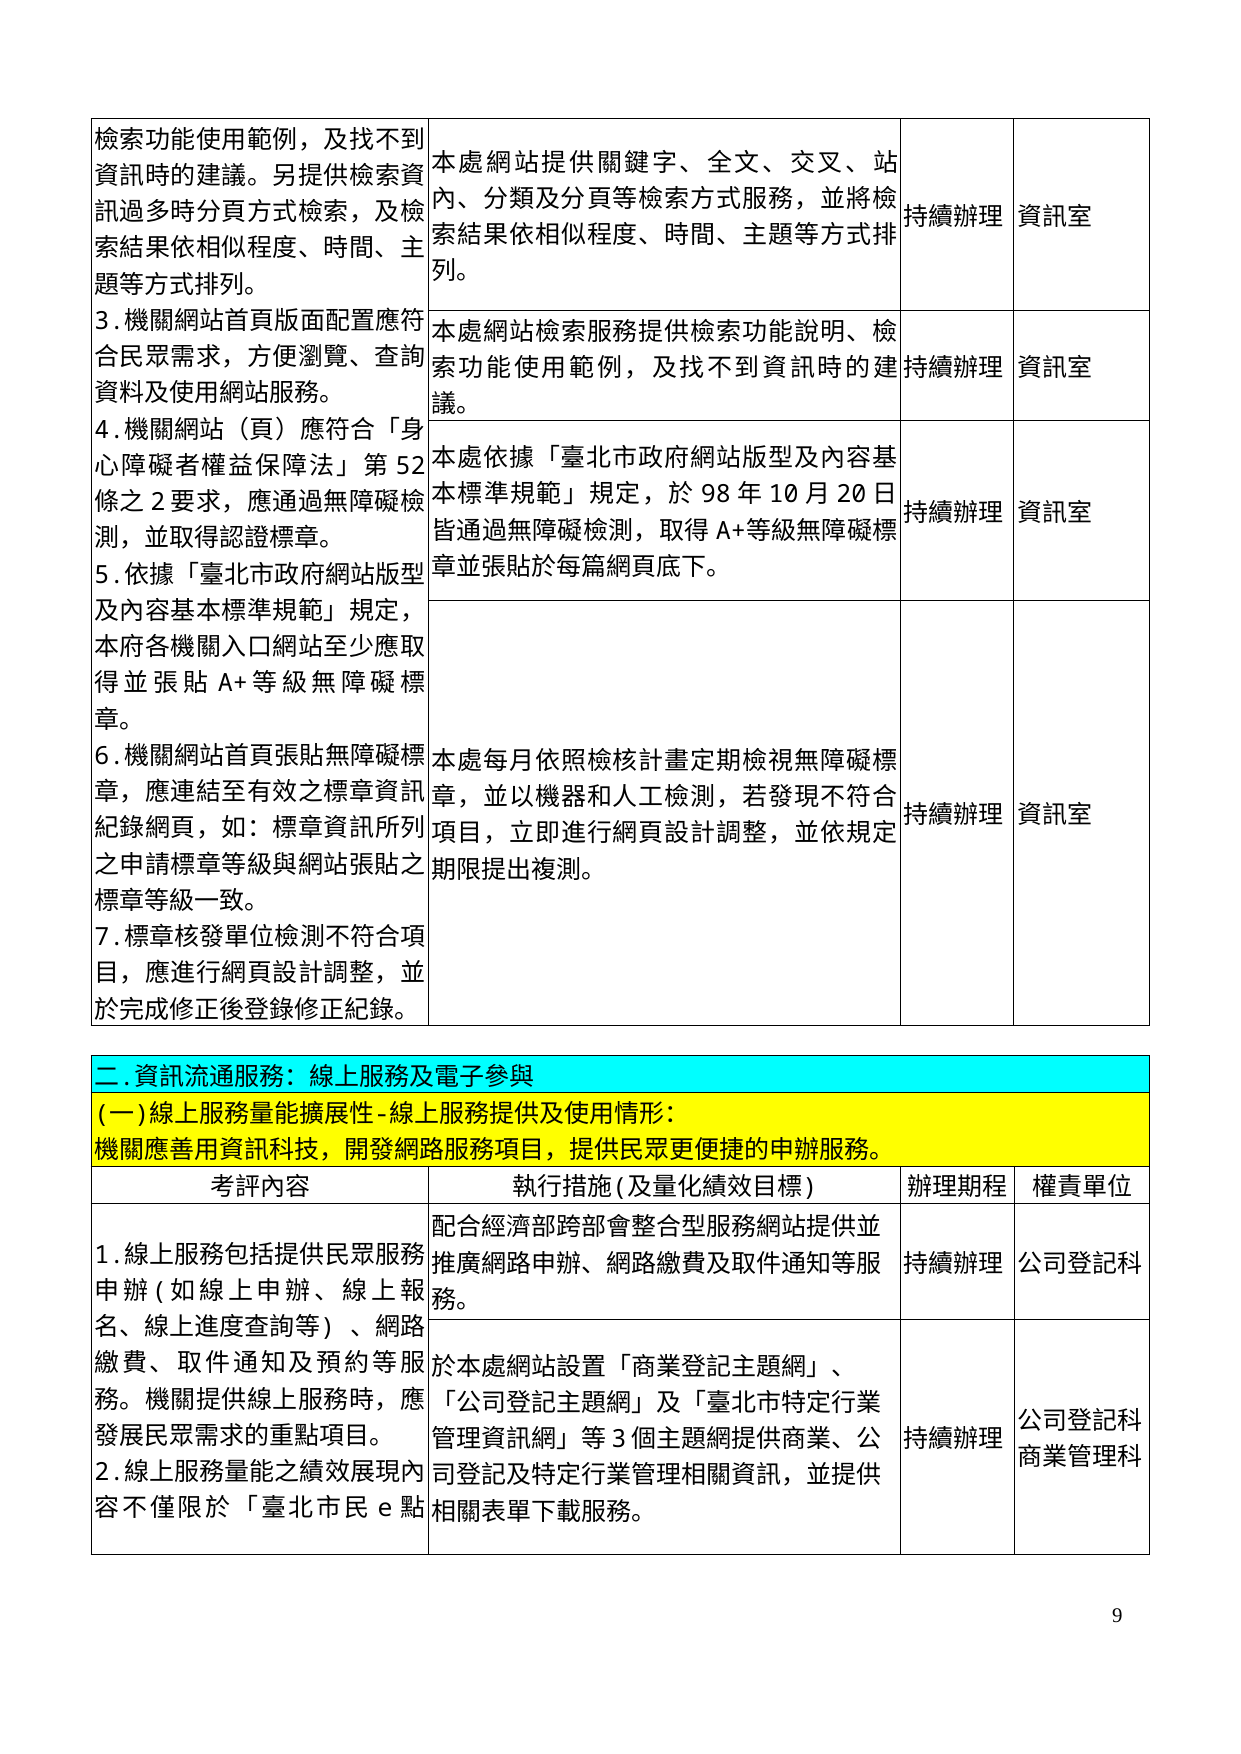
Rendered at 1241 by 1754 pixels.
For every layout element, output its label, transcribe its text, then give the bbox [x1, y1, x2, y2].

table_cell 公司登記科 [1015, 1204, 1149, 1318]
table_cell 權責單位 [1015, 1167, 1149, 1203]
table_cell 本處網站檢索服務提供檢索功能說明、檢索功能使用範例，及找不到資訊時的建議。 [429, 311, 900, 420]
table_cell 持續辦理 [901, 601, 1013, 1025]
table_cell 配合經濟部跨部會整合型服務網站提供並推廣網路申辦、網路繳費及取件通知等服務。 [429, 1204, 900, 1318]
table_cell 持續辦理 [901, 1320, 1014, 1554]
table_cell 檢索功能使用範例，及找不到資訊時的建議。另提供檢索資訊過多時分頁方式檢索，及檢索結果依相似程度、時間、主題等方式排列。 3.機關網站首頁版面配置應符合民眾需求，方便瀏覽、查詢資料及使用網站服務。 4.機關網站（頁）應符合「身心障礙者權益保障法」第52條之2要求，應通過無障礙檢測，並取得認證標章。 5.依據「臺北市政府網站版型及內容基本標準規範」規定，本府各機關入口網站至少應取得並張貼A+等級無障礙標章。 6.機關網站首頁張貼無障礙標章，應連結至有效之標章資訊紀錄網頁，如：標章資訊所列之申請標章等級與網站張貼之標章等級一致。 7.標章核發單位檢測不符合項目，應進行網頁設計調整，並於完成修正後登錄修正紀錄。 [92, 119, 428, 1025]
table_cell 持續辦理 [901, 1204, 1014, 1318]
table_cell 資訊室 [1014, 421, 1149, 599]
table_cell 資訊室 [1014, 311, 1149, 420]
table_cell 資訊室 [1014, 601, 1149, 1025]
table_cell 公司登記科 商業管理科 [1015, 1320, 1149, 1554]
table_cell 本處依據「臺北市政府網站版型及內容基本標準規範」規定，於98年10月20日皆通過無障礙檢測，取得A+等級無障礙標章並張貼於每篇網頁底下。 [429, 421, 900, 599]
table_cell 持續辦理 [901, 421, 1013, 599]
table_cell 本處網站提供關鍵字、全文、交叉、站內、分類及分頁等檢索方式服務，並將檢索結果依相似程度、時間、主題等方式排列。 [429, 119, 900, 310]
table_cell 辦理期程 [901, 1167, 1014, 1203]
table_cell 本處每月依照檢核計畫定期檢視無障礙標章，並以機器和人工檢測，若發現不符合項目，立即進行網頁設計調整，並依規定期限提出複測。 [429, 601, 900, 1025]
table_cell (一)線上服務量能擴展性-線上服務提供及使用情形： 機關應善用資訊科技，開發網路服務項目，提供民眾更便捷的申辦服務。 [92, 1093, 1149, 1166]
table_cell 於本處網站設置「商業登記主題網」、「公司登記主題網」及「臺北市特定行業管理資訊網」等3個主題網提供商業、公司登記及特定行業管理相關資訊，並提供相關表單下載服務。 [429, 1320, 900, 1554]
table_cell 執行措施(及量化績效目標) [429, 1167, 900, 1203]
table_cell 持續辦理 [901, 311, 1013, 420]
table_cell 1.線上服務包括提供民眾服務申辦(如線上申辦、線上報名、線上進度查詢等) 、網路繳費、取件通知及預約等服務。機關提供線上服務時，應發展民眾需求的重點項目。 2.線上服務量能之績效展現內容不僅限於「臺北市民e點通」網站之服務。線上服務量能之績效展現方式：列舉線上服務項目及創新作為、提出民眾使用線上服務案件數占該項服務總案件數之比例、提出線上服務項目數成長情形及提出民眾使用線上服務成長情形等；上開成長情形可用成長率來佐證績效。 (1) 線上服務項目數成長率計算式：（本年度提供線上服務項目數-上年度提供線上服務項目數）/上年度提供線上服務項目數＊100％。 (2) 使用線上服務案件成長率計算式：（本年度使用線上服務案件數-上年度使用線上服務案件數）/上年度使用線上服務案件數＊100％。 ※以數字、圖表呈現各項數據跨年度比較(近3年更佳)及敘述數據意義；數據如未呈現成長情形，請敘明現況的努力作為及執行成果，供評分參考。 ※報告書內請載明機關提供線上服務項目名稱及項目數、民眾使用情形次數、成長率及占該項服務總案件數之比例等資料，並提供網址供查核。 [92, 1204, 428, 1554]
table_cell 資訊室 [1014, 119, 1149, 310]
table_cell 考評內容 [92, 1167, 428, 1203]
table_header 二.資訊流通服務：線上服務及電子參與 [92, 1056, 1149, 1092]
table_cell 持續辦理 [901, 119, 1013, 310]
